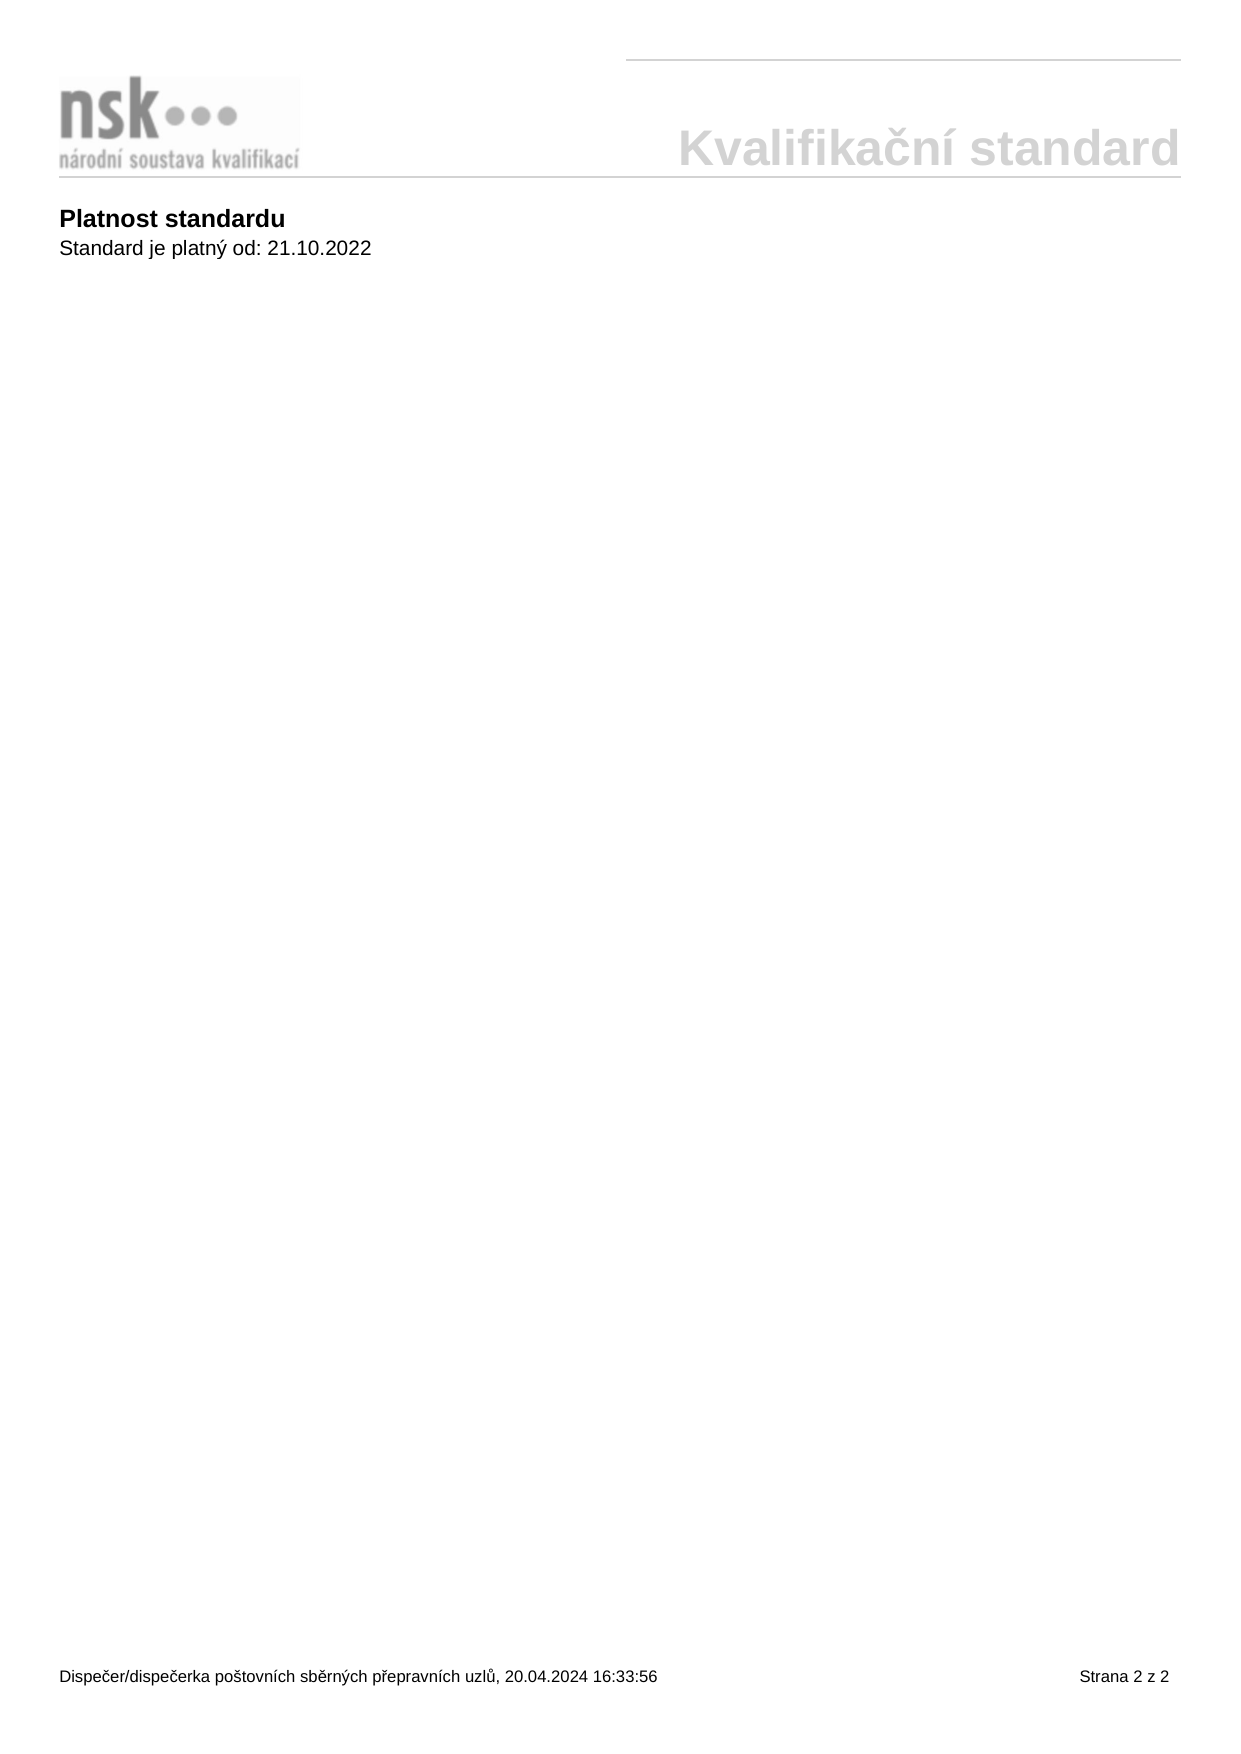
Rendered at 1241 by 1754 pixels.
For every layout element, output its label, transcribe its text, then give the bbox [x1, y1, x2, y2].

table_cell [59, 1159, 483, 1409]
table_cell [626, 259, 862, 559]
table_cell [1093, 1159, 1169, 1409]
table_cell [484, 1159, 620, 1409]
picture [58, 59, 621, 171]
table_cell [1093, 859, 1169, 1159]
table_cell [484, 859, 620, 1159]
table_cell Strana 2 z 2 [862, 1658, 1169, 1694]
table_cell [1169, 1409, 1181, 1658]
table_cell [484, 559, 620, 859]
table_cell [1093, 259, 1169, 559]
table_cell [862, 859, 1093, 1159]
table_cell [484, 1409, 620, 1658]
table_cell [620, 1159, 626, 1409]
table_cell [1093, 194, 1169, 200]
table_cell [626, 859, 862, 1159]
table_cell [1169, 559, 1181, 859]
table_cell [484, 194, 620, 200]
table_cell [59, 171, 483, 176]
table_cell [1169, 259, 1181, 559]
table_cell [59, 1409, 483, 1658]
table_cell [862, 1159, 1093, 1409]
table_cell [484, 171, 620, 176]
table_cell [620, 559, 626, 859]
table_cell [620, 1409, 626, 1658]
table_cell Dispečer/dispečerka poštovních sběrných přepravních uzlů, 20.04.2024 16:33:56 [59, 1658, 862, 1694]
table_cell Standard je platný od: 21.10.2022 [59, 236, 1181, 259]
table_cell [59, 178, 1181, 194]
table_cell [1169, 194, 1181, 200]
table_cell [862, 194, 1093, 200]
table_cell [484, 259, 620, 559]
table_cell Platnost standardu [59, 200, 1181, 236]
table_cell [862, 1409, 1093, 1658]
table_cell [59, 859, 483, 1159]
table_cell [621, 59, 626, 170]
table_cell [1093, 559, 1169, 859]
table_cell [59, 259, 483, 559]
table_cell [59, 559, 483, 859]
table_cell [626, 194, 862, 200]
table_cell [1169, 859, 1181, 1159]
table_cell [862, 559, 1093, 859]
table_cell [59, 194, 483, 200]
table_cell [620, 859, 626, 1159]
table_cell [626, 1409, 862, 1658]
table_cell [626, 1159, 862, 1409]
table_cell [1093, 1409, 1169, 1658]
table_cell [1169, 1658, 1181, 1694]
table_cell [1169, 1159, 1181, 1409]
table_cell Kvalifikační standard [626, 61, 1181, 176]
table_cell [620, 259, 626, 559]
table_cell [626, 559, 862, 859]
table_cell [862, 259, 1093, 559]
